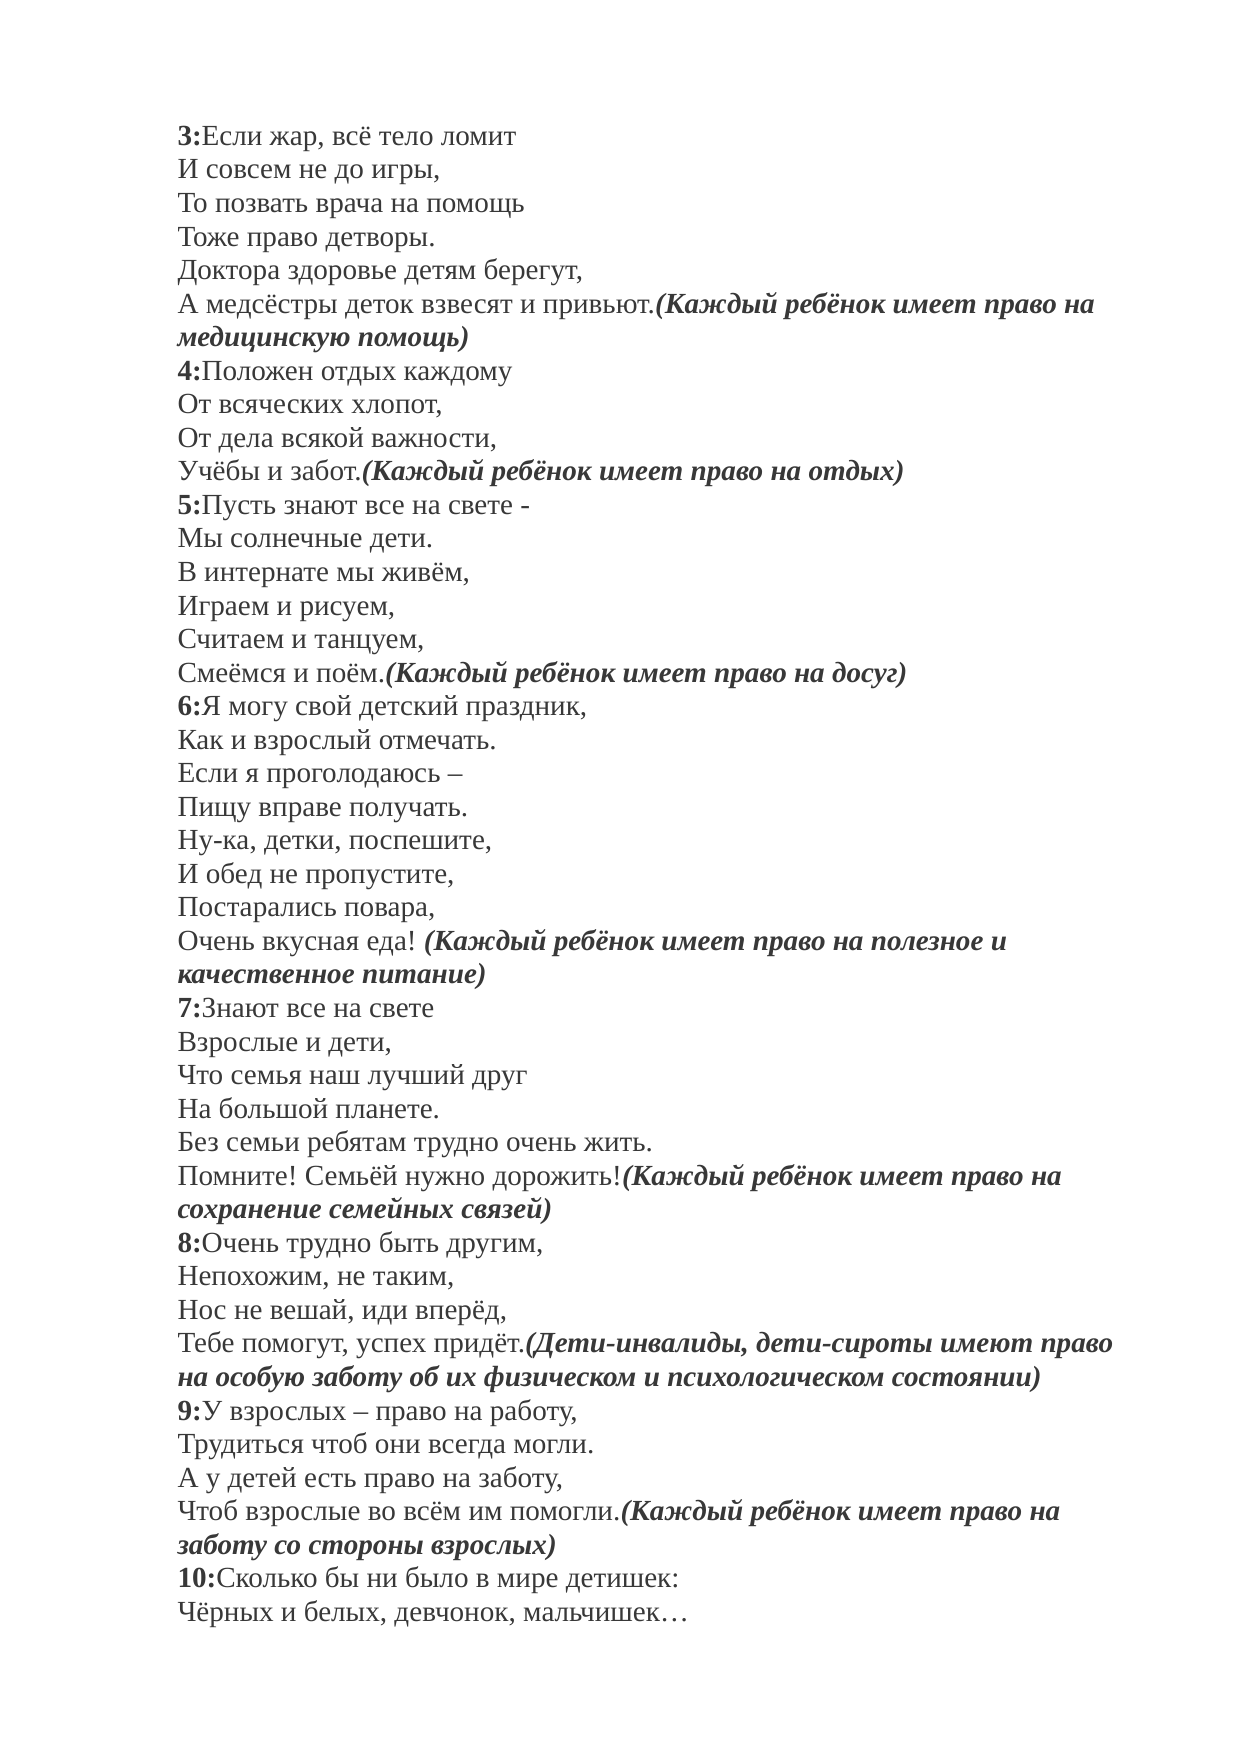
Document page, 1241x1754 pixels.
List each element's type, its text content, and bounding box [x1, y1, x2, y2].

text 5:Пусть знают все на свете - [177, 487, 1152, 521]
text Считаем и танцуем, [177, 621, 1152, 655]
text От всяческих хлопот, [177, 386, 1152, 420]
text Играем и рисуем, [177, 588, 1152, 621]
text 10:Сколько бы ни было в мире детишек: [177, 1560, 1152, 1594]
text А у детей есть право на заботу, [177, 1460, 1152, 1493]
text 3:Если жар, всё тело ломит [177, 118, 1152, 152]
text Как и взрослый отмечать. [177, 722, 1152, 755]
text Помните! Семьёй нужно дорожить!(Каждый ребёнок имеет право на сохранение семейных связей) [177, 1158, 1152, 1225]
text 4:Положен отдых каждому [177, 353, 1152, 386]
text 9:У взрослых – право на работу, [177, 1393, 1152, 1426]
text Взрослые и дети, [177, 1024, 1152, 1057]
text Трудиться чтоб они всегда могли. [177, 1426, 1152, 1460]
text В интернате мы живём, [177, 554, 1152, 588]
text То позвать врача на помощь [177, 185, 1152, 219]
text Очень вкусная еда! (Каждый ребёнок имеет право на полезное и качественное питание) [177, 923, 1152, 990]
text Нос не вешай, иди вперёд, [177, 1292, 1152, 1326]
text Постарались повара, [177, 889, 1152, 923]
text Чтоб взрослые во всём им помогли.(Каждый ребёнок имеет право на заботу со стороны взрослых) [177, 1493, 1152, 1560]
text Если я проголодаюсь – [177, 755, 1152, 789]
text Смеёмся и поём.(Каждый ребёнок имеет право на досуг) [177, 655, 1152, 688]
text Без семьи ребятам трудно очень жить. [177, 1124, 1152, 1158]
text Тебе помогут, успех придёт.(Дети-инвалиды, дети-сироты имеют право на особую заботу об их физическом и психологическом состоянии) [177, 1326, 1152, 1393]
text Чёрных и белых, девчонок, мальчишек… [177, 1594, 1152, 1627]
text От дела всякой важности, [177, 420, 1152, 453]
text Пищу вправе получать. [177, 789, 1152, 822]
text Мы солнечные дети. [177, 521, 1152, 554]
text На большой планете. [177, 1091, 1152, 1124]
text 7:Знают все на свете [177, 990, 1152, 1024]
text И обед не пропустите, [177, 856, 1152, 889]
text И совсем не до игры, [177, 152, 1152, 185]
text Ну-ка, детки, поспешите, [177, 822, 1152, 856]
text Учёбы и забот.(Каждый ребёнок имеет право на отдых) [177, 453, 1152, 487]
text 6:Я могу свой детский праздник, [177, 688, 1152, 722]
text Доктора здоровье детям берегут, [177, 252, 1152, 286]
text Что семья наш лучший друг [177, 1057, 1152, 1091]
text 8:Очень трудно быть другим, [177, 1225, 1152, 1258]
text Тоже право детворы. [177, 219, 1152, 252]
text Непохожим, не таким, [177, 1258, 1152, 1292]
text А медсёстры деток взвесят и привьют.(Каждый ребёнок имеет право на медицинскую помощь) [177, 286, 1152, 353]
